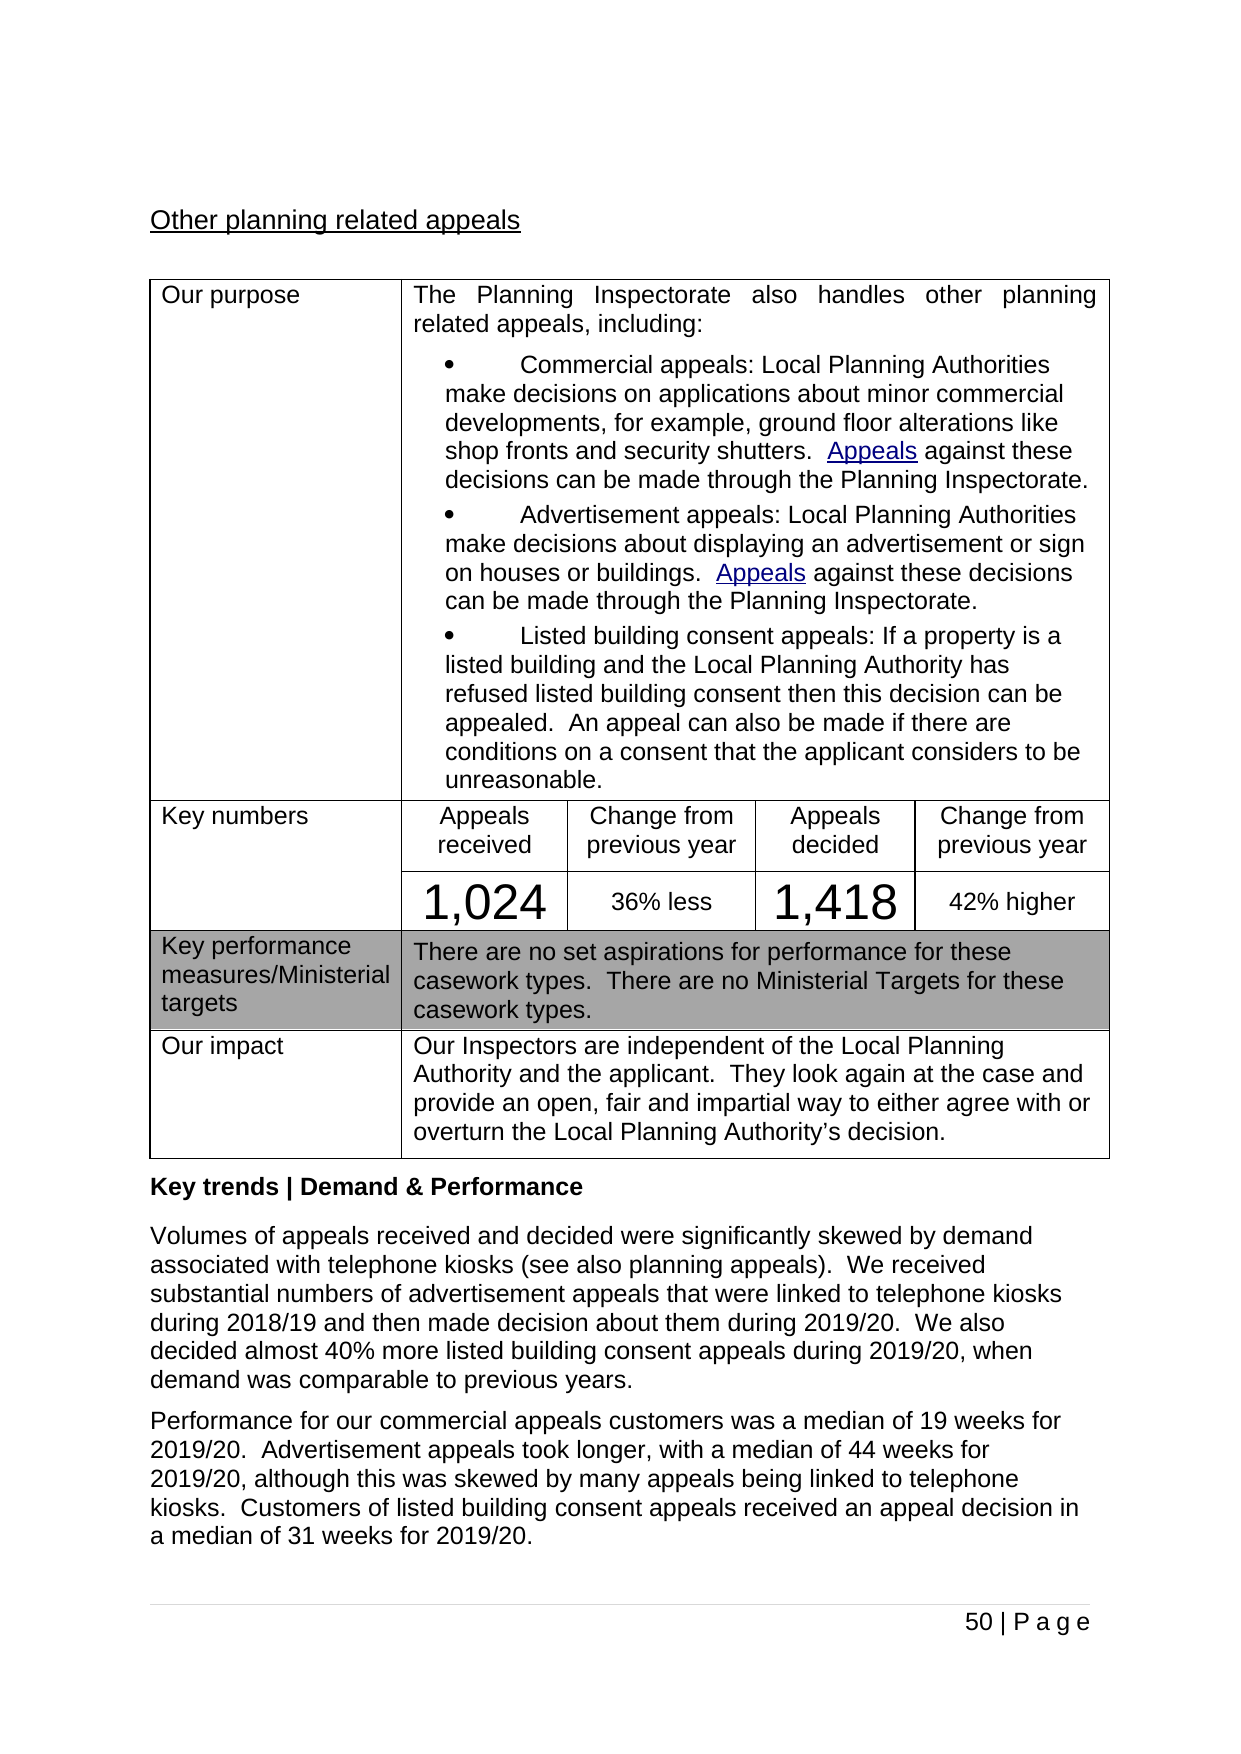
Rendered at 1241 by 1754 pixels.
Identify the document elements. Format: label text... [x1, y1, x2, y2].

table_cell Appeals received [402, 801, 567, 871]
table_cell Key performance measures/Ministerial targets [151, 931, 401, 1029]
table_cell Our Inspectors are independent of the Local Planning Authority and the applicant. They look again at the case and provide an open, fair and impartial way to either agree with or overturn the Local Planning Authority’s decision. [402, 1031, 1109, 1158]
table_cell 1,418 [756, 872, 914, 930]
table_cell Change from previous year [916, 801, 1109, 871]
table_cell Appeals decided [756, 801, 914, 871]
subtitle Key trends | Demand & Performance [150, 1172, 1090, 1200]
text Volumes of appeals received and decided were significantly skewed by demand associated with telephone kiosks (see also planning appeals). We received substantial numbers of advertisement appeals that were linked to telephone kiosks during 2018/19 and then made decision about them during 2019/20. We also decided almost 40% more listed building consent appeals during 2019/20, when demand was comparable to previous years. [150, 1221, 1090, 1394]
subtitle Other planning related appeals [150, 204, 1090, 266]
table_cell 42% higher [916, 872, 1109, 930]
table_cell There are no set aspirations for performance for these casework types. There are no Ministerial Targets for these casework types. [402, 931, 1109, 1029]
table_header The Planning Inspectorate also handles other planning related appeals, including: Commercial appeals: Local Planning Authorities make decisions on applications about minor commercial developments, for example, ground floor alterations like shop fronts and security shutters. Appeals against these decisions can be made through the Planning Inspectorate. Advertisement appeals: Local Planning Authorities make decisions about displaying an advertisement or sign on houses or buildings. Appeals against these decisions can be made through the Planning Inspectorate. Listed building consent appeals: If a property is a listed building and the Local Planning Authority has refused listed building consent then this decision can be appealed. An appeal can also be made if there are conditions on a consent that the applicant considers to be unreasonable. [402, 280, 1109, 800]
table_cell Key numbers [151, 801, 401, 930]
table_header Our purpose [151, 280, 401, 800]
text Performance for our commercial appeals customers was a median of 19 weeks for 2019/20. Advertisement appeals took longer, with a median of 44 weeks for 2019/20, although this was skewed by many appeals being linked to telephone kiosks. Customers of listed building consent appeals received an appeal decision in a median of 31 weeks for 2019/20. [150, 1406, 1090, 1550]
table_cell Our impact [151, 1031, 401, 1158]
table_cell Change from previous year [568, 801, 755, 871]
table_cell 1,024 [402, 872, 567, 930]
table_cell 36% less [568, 872, 755, 930]
